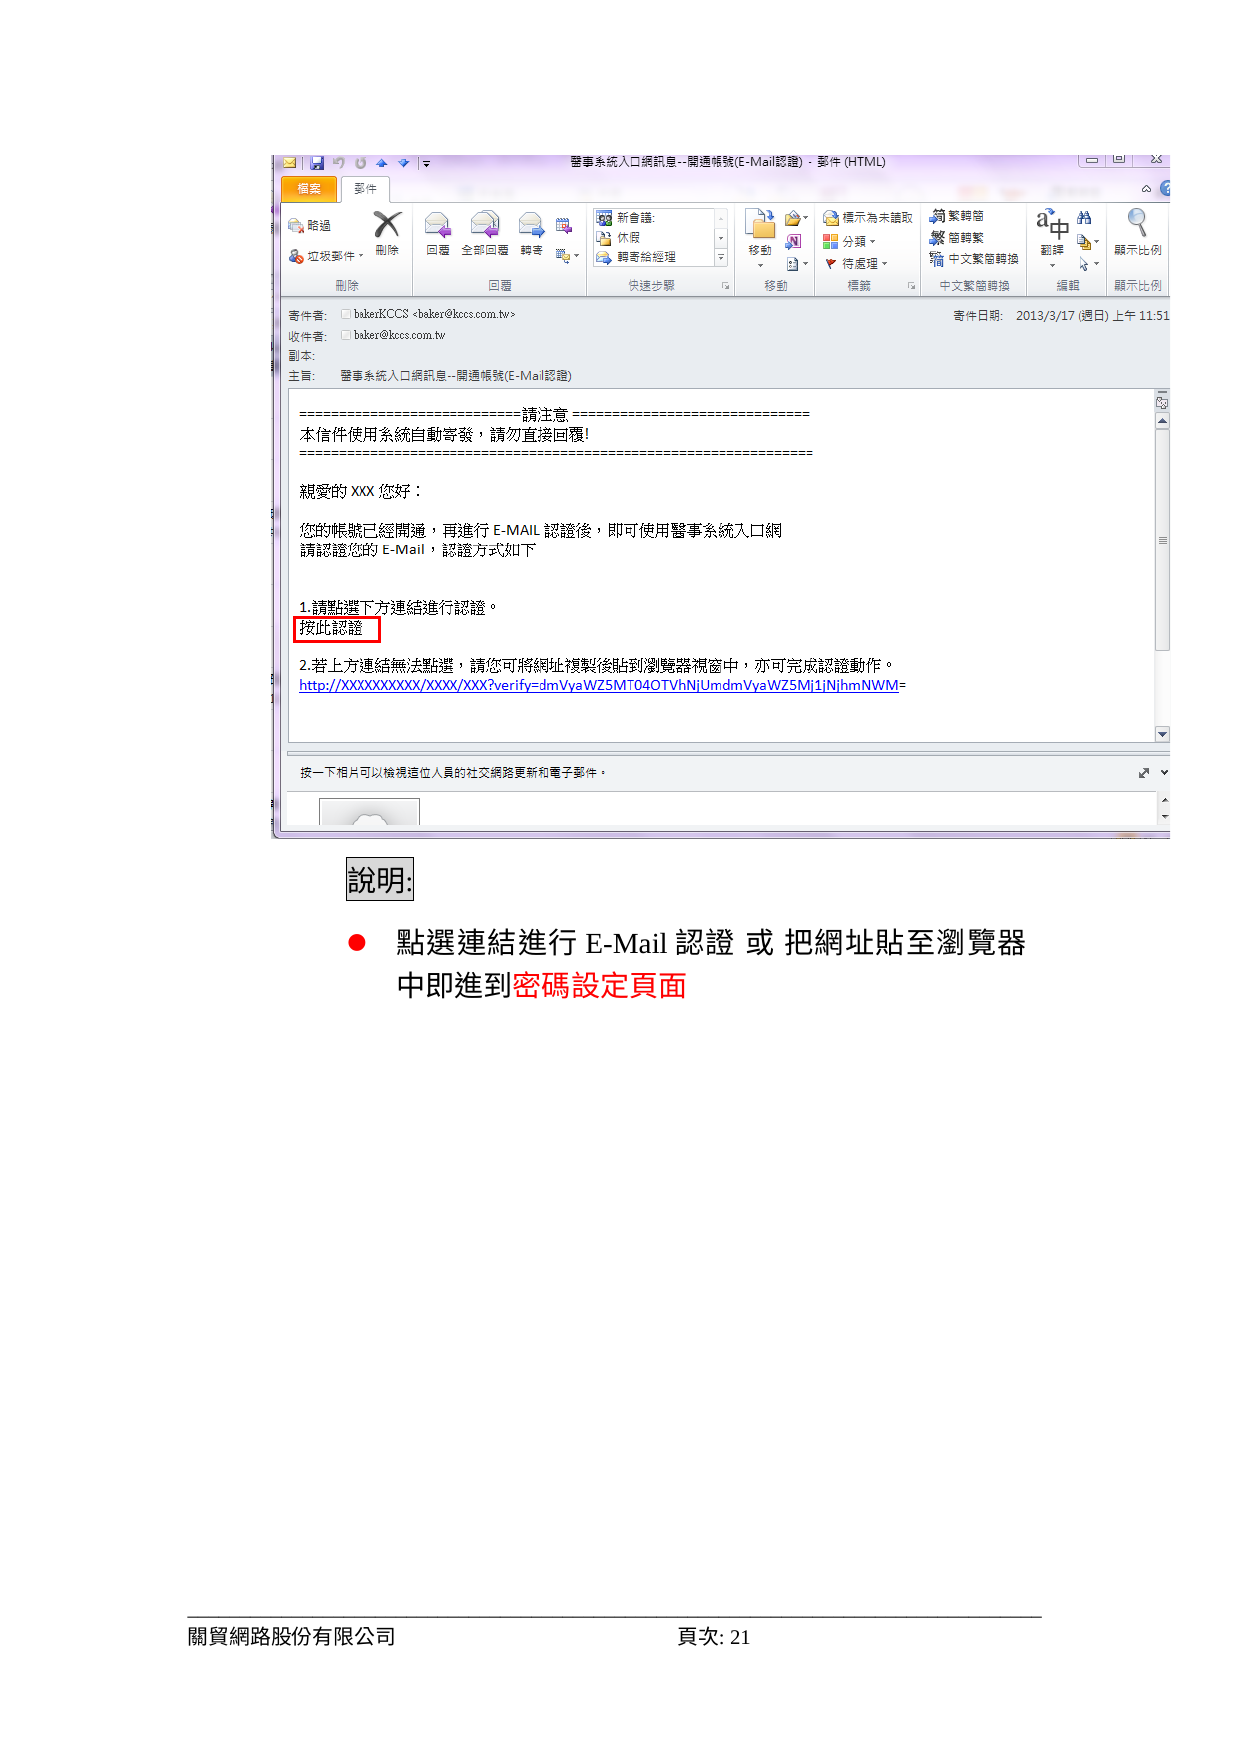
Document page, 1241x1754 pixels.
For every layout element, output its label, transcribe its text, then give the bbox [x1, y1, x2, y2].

text [414, 857, 1028, 901]
list 點選連結進行E-Mail認證 或 把網址貼至瀏覽器中即進到密碼設定頁面 [346, 920, 1028, 1005]
text 說明: [347, 858, 413, 900]
text [287, 857, 346, 901]
picture [271, 155, 1171, 839]
